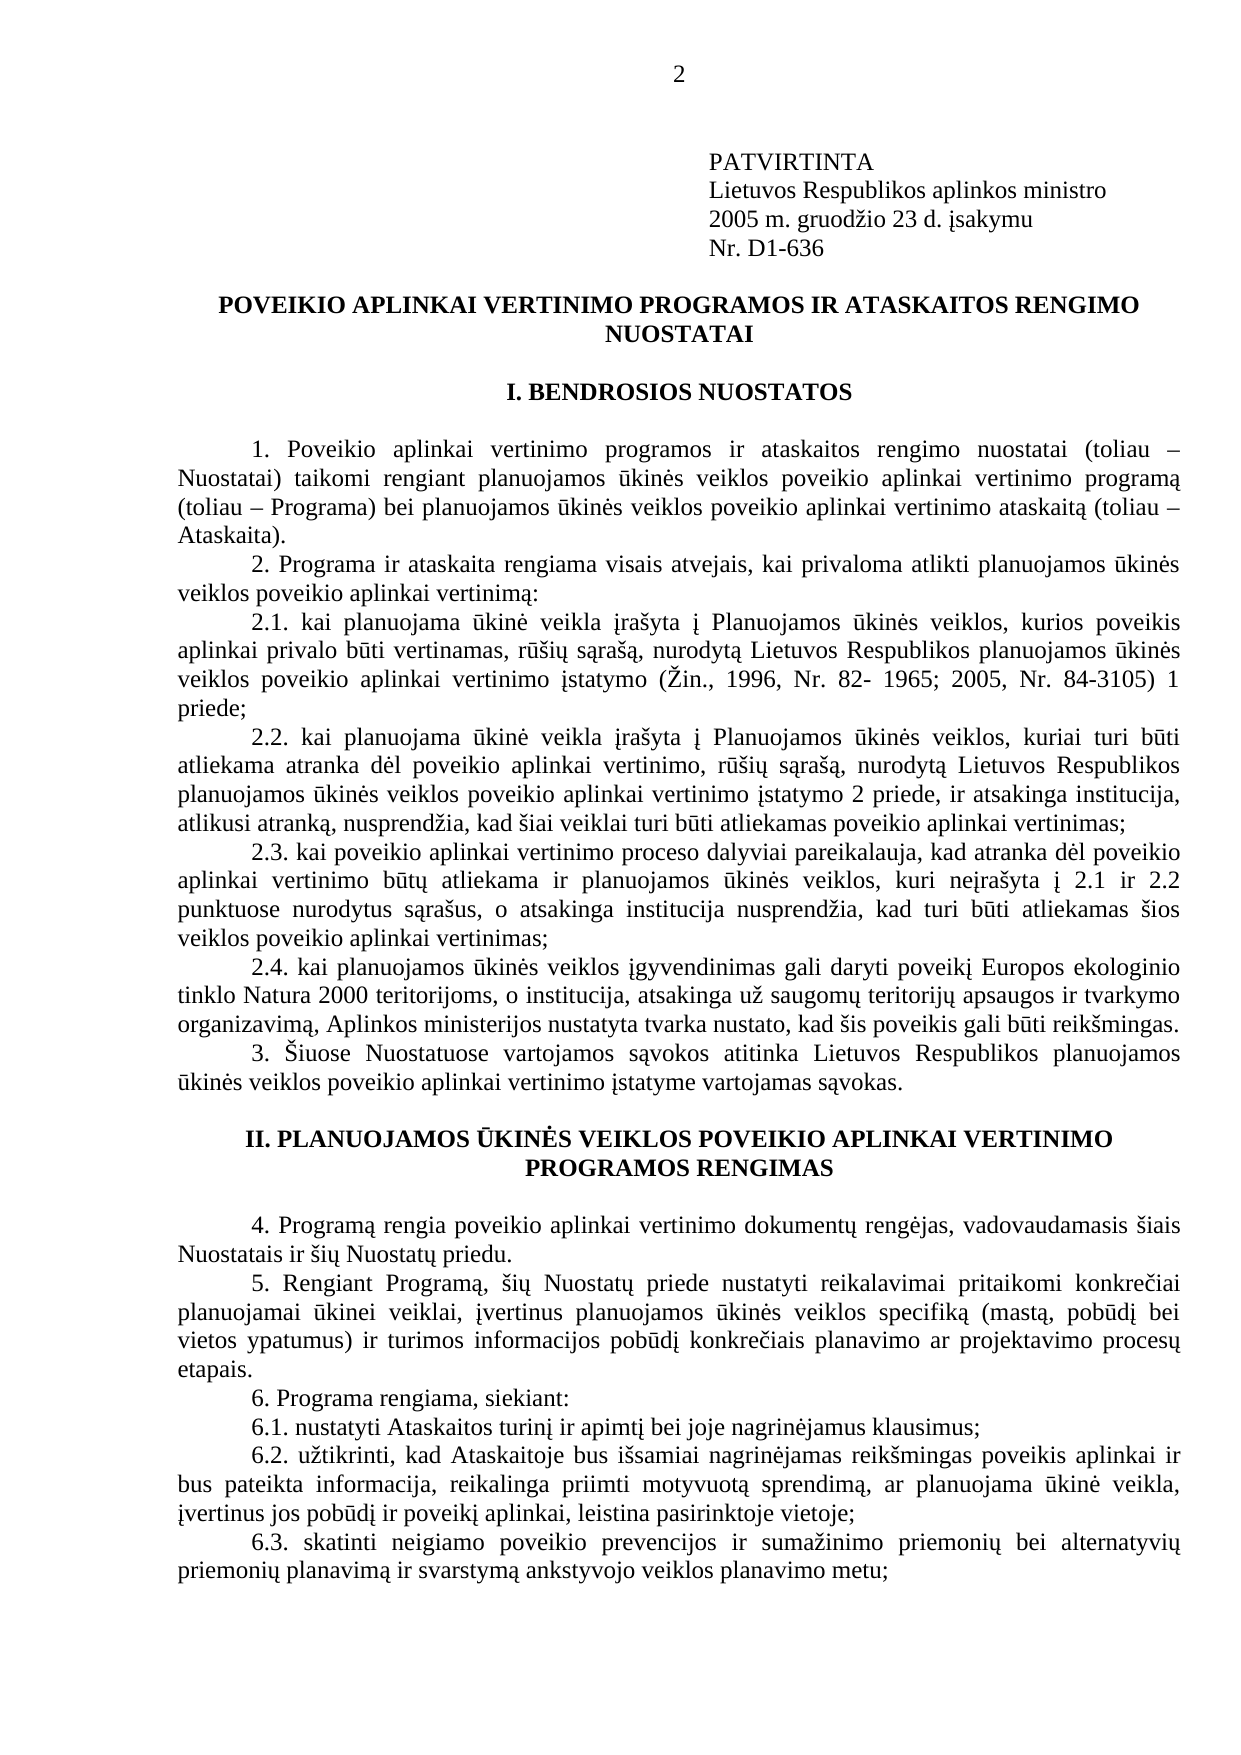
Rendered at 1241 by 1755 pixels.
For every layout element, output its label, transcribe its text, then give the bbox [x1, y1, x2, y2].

text I. BENDROSIOS NUOSTATOS [177, 377, 1181, 406]
text 1. Poveikio aplinkai vertinimo programos ir ataskaitos rengimo nuostatai (toliau – Nuostatai) taikomi rengiant planuojamos ūkinės veiklos poveikio aplinkai vertinimo programą (toliau – Programa) bei planuojamos ūkinės veiklos poveikio aplinkai vertinimo ataskaitą (toliau – Ataskaita). [177, 434, 1181, 549]
text 6.2. užtikrinti, kad Ataskaitoje bus išsamiai nagrinėjamas reikšmingas poveikis aplinkai ir bus pateikta informacija, reikalinga priimti motyvuotą sprendimą, ar planuojama ūkinė veikla, įvertinus jos pobūdį ir poveikį aplinkai, leistina pasirinktoje vietoje; [177, 1441, 1181, 1527]
text 2005 m. gruodžio 23 d. įsakymu [177, 204, 1181, 233]
text 2.4. kai planuojamos ūkinės veiklos įgyvendinimas gali daryti poveikį Europos ekologinio tinklo Natura 2000 teritorijoms, o institucija, atsakinga už saugomų teritorijų apsaugos ir tvarkymo organizavimą, Aplinkos ministerijos nustatyta tvarka nustato, kad šis poveikis gali būti reikšmingas. [177, 952, 1181, 1038]
text 2.1. kai planuojama ūkinė veikla įrašyta į Planuojamos ūkinės veiklos, kurios poveikis aplinkai privalo būti vertinamas, rūšių sąrašą, nurodytą Lietuvos Respublikos planuojamos ūkinės veiklos poveikio aplinkai vertinimo įstatymo (Žin., 1996, Nr. 82- 1965; 2005, Nr. 84-3105) 1 priede; [177, 607, 1181, 722]
text 4. Programą rengia poveikio aplinkai vertinimo dokumentų rengėjas, vadovaudamasis šiais Nuostatais ir šių Nuostatų priedu. [177, 1211, 1181, 1268]
text 6. Programa rengiama, siekiant: [177, 1383, 1181, 1412]
text 5. Rengiant Programą, šių Nuostatų priede nustatyti reikalavimai pritaikomi konkrečiai planuojamai ūkinei veiklai, įvertinus planuojamos ūkinės veiklos specifiką (mastą, pobūdį bei vietos ypatumus) ir turimos informacijos pobūdį konkrečiais planavimo ar projektavimo procesų etapais. [177, 1268, 1181, 1383]
text PATVIRTINTA [177, 147, 1181, 176]
text POVEIKIO APLINKAI VERTINIMO PROGRAMOS IR ATASKAITOS RENGIMO NUOSTATAI [177, 291, 1181, 348]
text Nr. D1-636 [177, 233, 1181, 262]
text 2.3. kai poveikio aplinkai vertinimo proceso dalyviai pareikalauja, kad atranka dėl poveikio aplinkai vertinimo būtų atliekama ir planuojamos ūkinės veiklos, kuri neįrašyta į 2.1 ir 2.2 punktuose nurodytus sąrašus, o atsakinga institucija nusprendžia, kad turi būti atliekamas šios veiklos poveikio aplinkai vertinimas; [177, 837, 1181, 952]
text 2. Programa ir ataskaita rengiama visais atvejais, kai privaloma atlikti planuojamos ūkinės veiklos poveikio aplinkai vertinimą: [177, 549, 1181, 607]
text 2.2. kai planuojama ūkinė veikla įrašyta į Planuojamos ūkinės veiklos, kuriai turi būti atliekama atranka dėl poveikio aplinkai vertinimo, rūšių sąrašą, nurodytą Lietuvos Respublikos planuojamos ūkinės veiklos poveikio aplinkai vertinimo įstatymo 2 priede, ir atsakinga institucija, atlikusi atranką, nusprendžia, kad šiai veiklai turi būti atliekamas poveikio aplinkai vertinimas; [177, 722, 1181, 837]
text 6.1. nustatyti Ataskaitos turinį ir apimtį bei joje nagrinėjamus klausimus; [177, 1412, 1181, 1441]
text 3. Šiuose Nuostatuose vartojamos sąvokos atitinka Lietuvos Respublikos planuojamos ūkinės veiklos poveikio aplinkai vertinimo įstatyme vartojamas sąvokas. [177, 1038, 1181, 1096]
text 6.3. skatinti neigiamo poveikio prevencijos ir sumažinimo priemonių bei alternatyvių priemonių planavimą ir svarstymą ankstyvojo veiklos planavimo metu; [177, 1527, 1181, 1584]
text II. PLANUOJAMOS ŪKINĖS VEIKLOS POVEIKIO APLINKAI VERTINIMO PROGRAMOS RENGIMAS [177, 1124, 1181, 1182]
text Lietuvos Respublikos aplinkos ministro [177, 176, 1181, 204]
